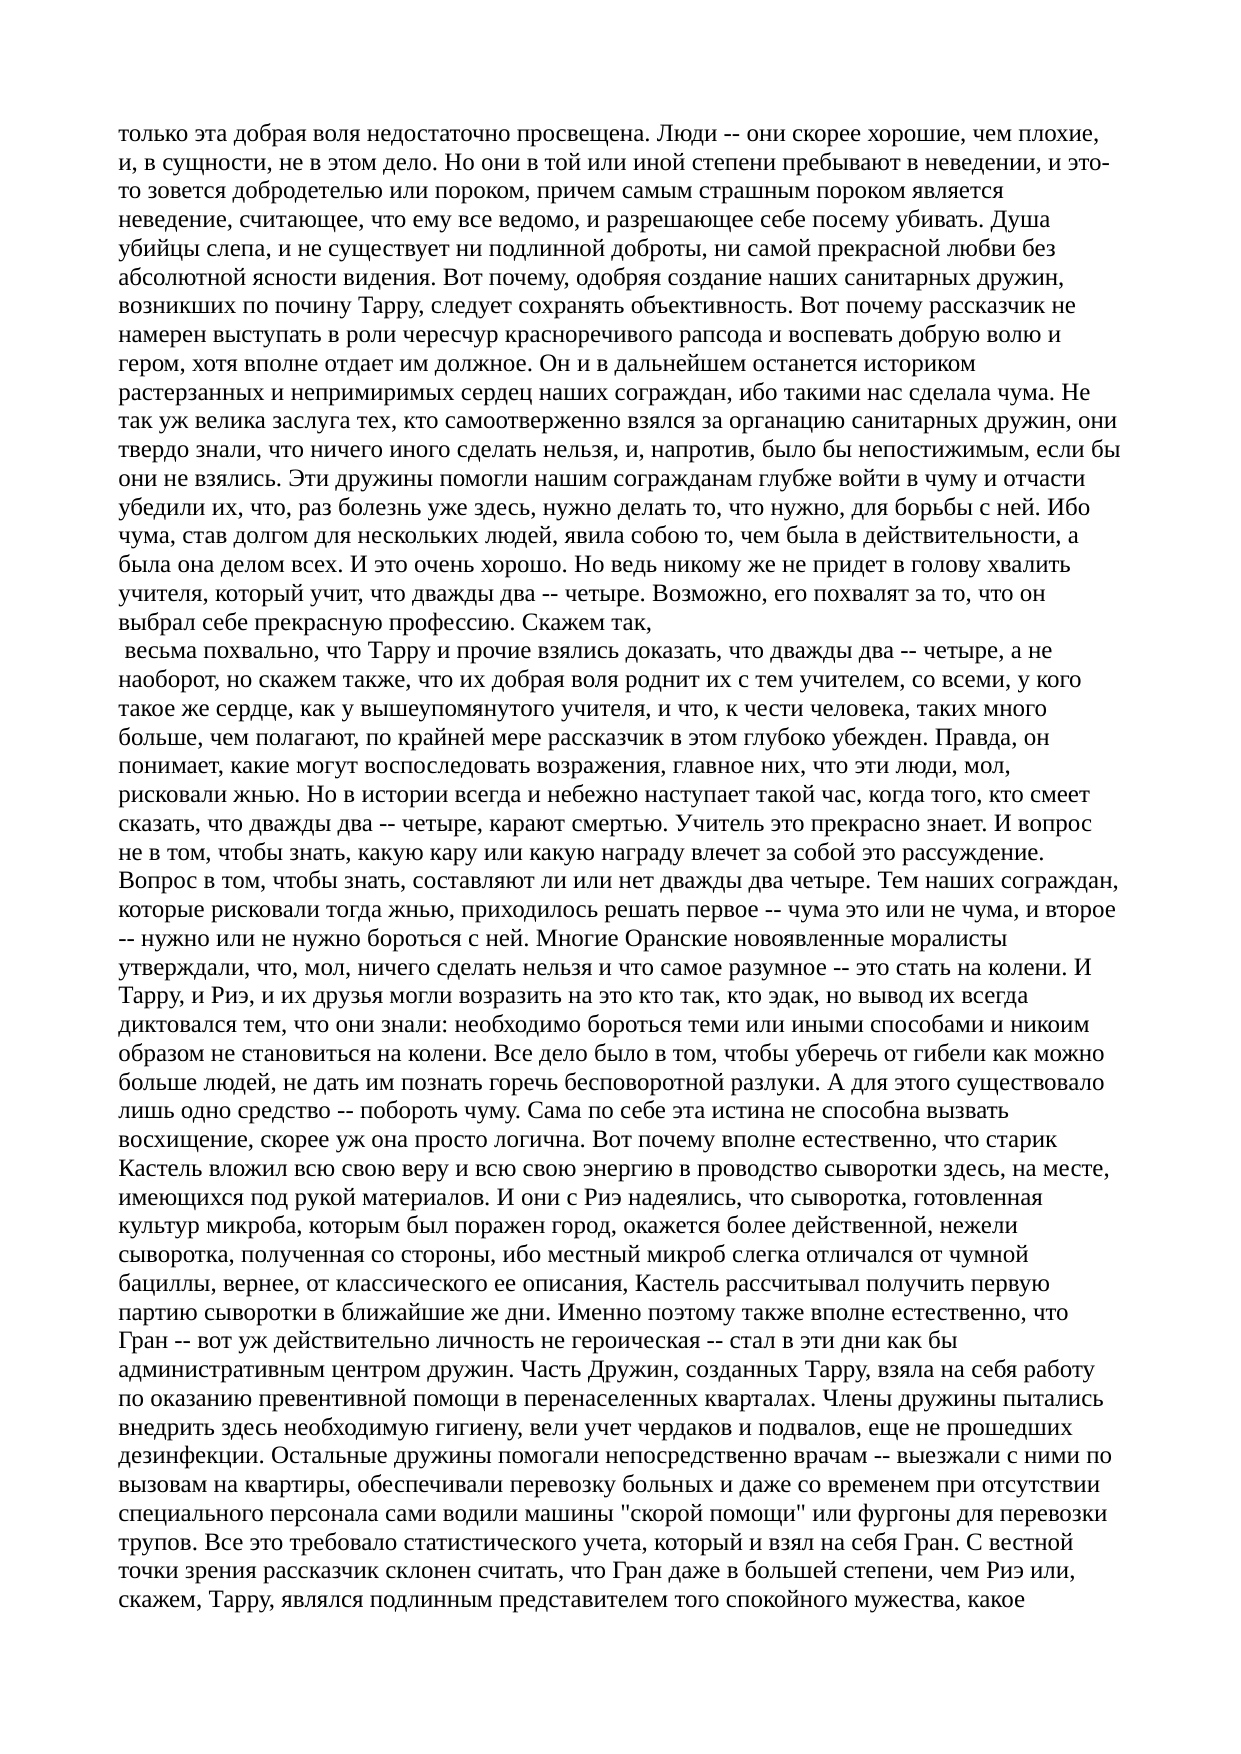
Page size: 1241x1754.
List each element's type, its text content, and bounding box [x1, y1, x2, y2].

text весьма похвально, что Тарру и прочие взялись доказать, что дважды два -- четыре, а не наоборот, но скажем также, что их добрая воля роднит их с тем учителем, со всеми, у кого такое же сердце, как у вышеупомянутого учителя, и что, к чести человека, таких много больше, чем полагают, по крайней мере рассказчик в этом глубоко убежден. Правда, он понимает, какие могут воспоследовать возражения, главное них, что эти люди, мол, рисковали жнью. Но в истории всегда и небежно наступает такой час, когда того, кто смеет сказать, что дважды два -- четыре, карают смертью. Учитель это прекрасно знает. И вопрос не в том, чтобы знать, какую кару или какую награду влечет за собой это рассуждение. Вопрос в том, чтобы знать, составляют ли или нет дважды два четыре. Тем наших сограждан, которые рисковали тогда жнью, приходилось решать первое -- чума это или не чума, и второе -- нужно или не нужно бороться с ней. Многие Оранские новоявленные моралисты утверждали, что, мол, ничего сделать нельзя и что самое разумное -- это стать на колени. И Тарру, и Риэ, и их друзья могли возразить на это кто так, кто эдак, но вывод их всегда диктовался тем, что они знали: необходимо бороться теми или иными способами и никоим образом не становиться на колени. Все дело было в том, чтобы уберечь от гибели как можно больше людей, не дать им познать горечь бесповоротной разлуки. А для этого существовало лишь одно средство -- побороть чуму. Сама по себе эта истина не способна вызвать восхищение, скорее уж она просто логична. Вот почему вполне естественно, что старик Кастель вложил всю свою веру и всю свою энергию в проводство сыворотки здесь, на месте, имеющихся под рукой материалов. И они с Риэ надеялись, что сыворотка, готовленная культур микроба, которым был поражен город, окажется более действенной, нежели сыворотка, полученная со стороны, ибо местный микроб слегка отличался от чумной бациллы, вернее, от классического ее описания, Кастель рассчитывал получить первую партию сыворотки в ближайшие же дни. Именно поэтому также вполне естественно, что Гран -- вот уж действительно личность не героическая -- стал в эти дни как бы административным центром дружин. Часть Дружин, созданных Тарру, взяла на себя работу по оказанию превентивной помощи в перенаселенных кварталах. Члены дружины пытались внедрить здесь необходимую гигиену, вели учет чердаков и подвалов, еще не прошедших дезинфекции. Остальные дружины помогали непосредственно врачам -- выезжали с ними по вызовам на квартиры, обеспечивали перевозку больных и даже со временем при отсутствии специального персонала сами водили машины "скорой помощи" или фургоны для перевозки трупов. Все это требовало статистического учета, который и взял на себя Гран. С вестной точки зрения рассказчик склонен считать, что Гран даже в большей степени, чем Риэ или, скажем, Тарру, являлся подлинным представителем того спокойного мужества, какое [118, 636, 1122, 1613]
text только эта добрая воля недостаточно просвещена. Люди -- они скорее хорошие, чем плохие, и, в сущности, не в этом дело. Но они в той или иной степени пребывают в неведении, и это-то зовется добродетелью или пороком, причем самым страшным пороком является неведение, считающее, что ему все ведомо, и разрешающее себе посему убивать. Душа убийцы слепа, и не существует ни подлинной доброты, ни самой прекрасной любви без абсолютной ясности видения. Вот почему, одобряя создание наших санитарных дружин, возникших по почину Тарру, следует сохранять объективность. Вот почему рассказчик не намерен выступать в роли чересчур красноречивого рапсода и воспевать добрую волю и гером, хотя вполне отдает им должное. Он и в дальнейшем останется историком растерзанных и непримиримых сердец наших сограждан, ибо такими нас сделала чума. Не так уж велика заслуга тех, кто самоотверженно взялся за органацию санитарных дружин, они твердо знали, что ничего иного сделать нельзя, и, напротив, было бы непостижимым, если бы они не взялись. Эти дружины помогли нашим согражданам глубже войти в чуму и отчасти убедили их, что, раз болезнь уже здесь, нужно делать то, что нужно, для борьбы с ней. Ибо чума, став долгом для нескольких людей, явила собою то, чем была в действительности, а была она делом всех. И это очень хорошо. Но ведь никому же не придет в голову хвалить учителя, который учит, что дважды два -- четыре. Возможно, его похвалят за то, что он выбрал себе прекрасную профессию. Скажем так, [118, 118, 1122, 636]
